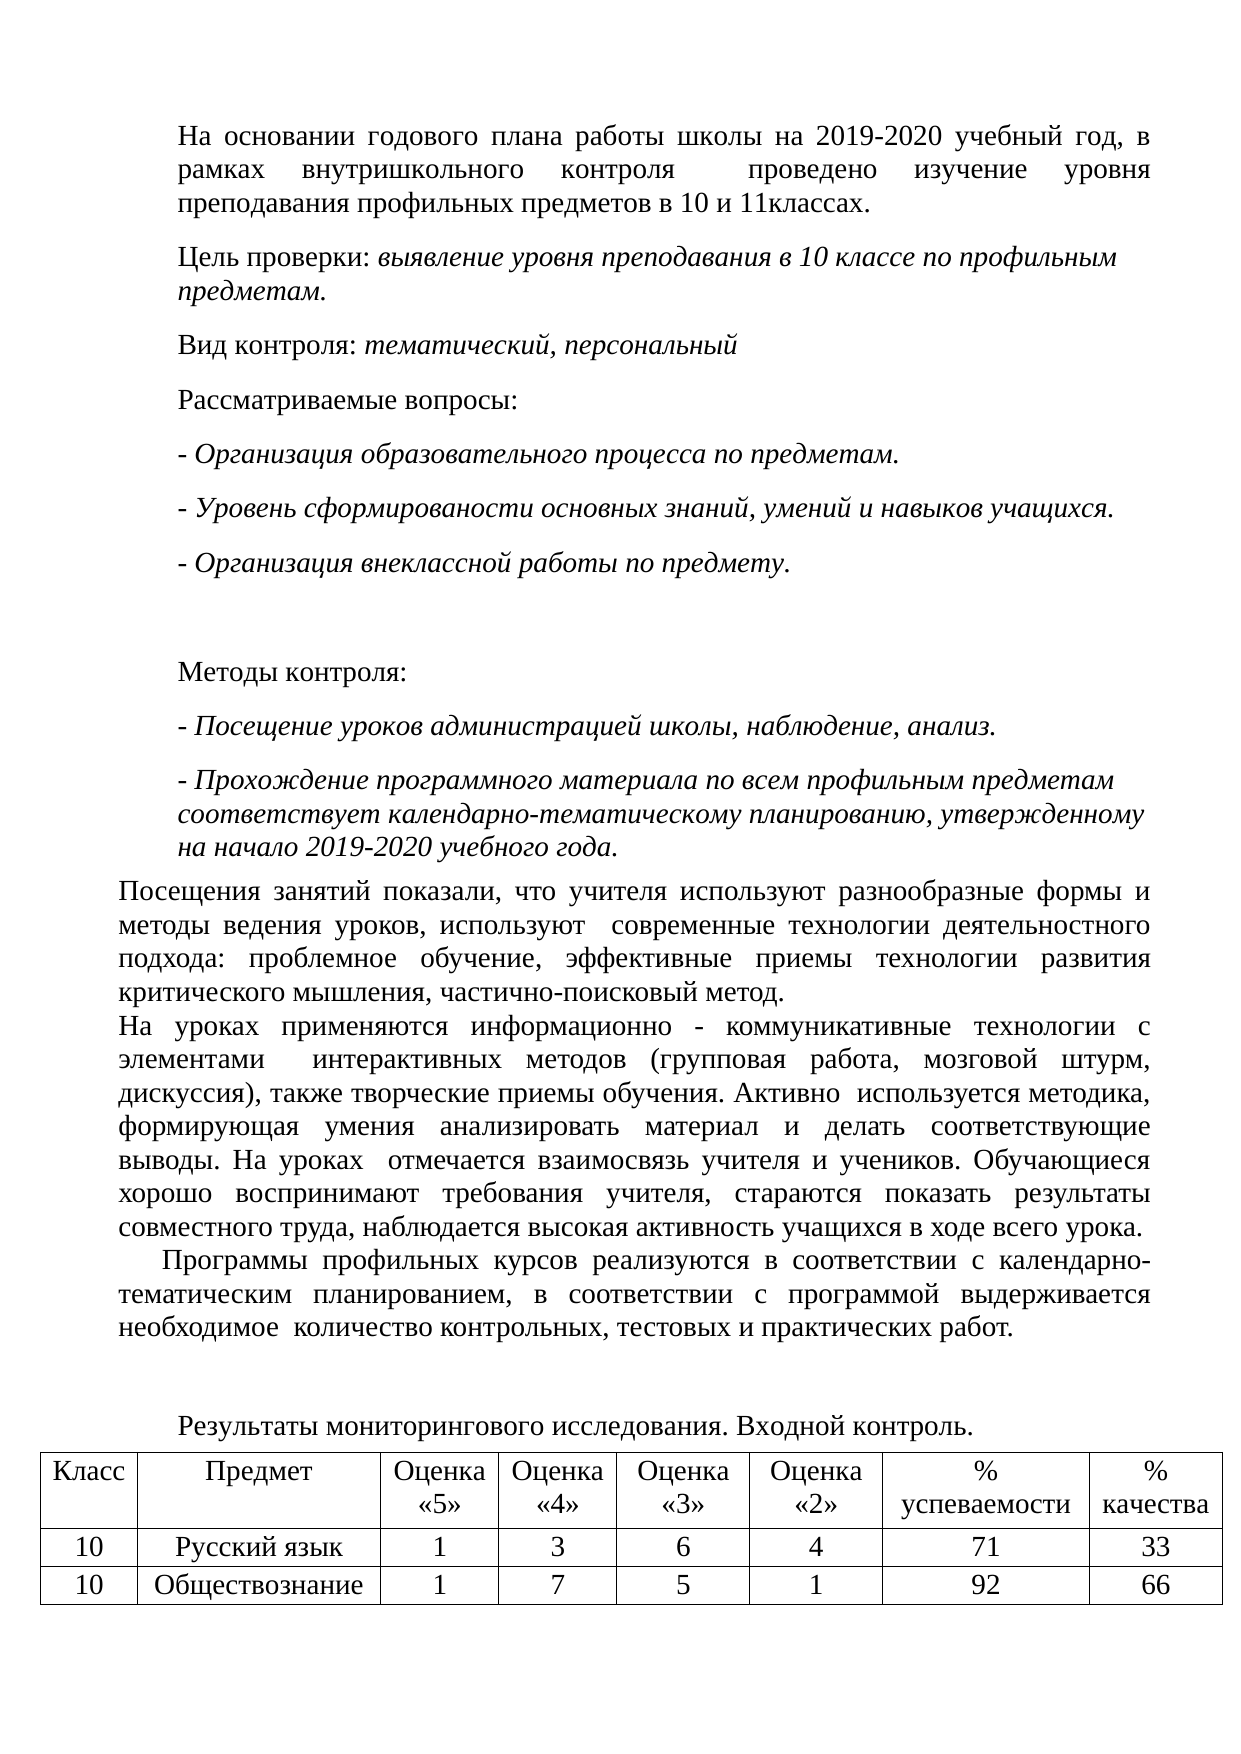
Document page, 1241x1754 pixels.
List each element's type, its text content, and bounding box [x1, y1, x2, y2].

table_cell 66 [1090, 1567, 1222, 1604]
table_header Предмет [138, 1453, 380, 1528]
text - Организация внеклассной работы по предмету. [177, 545, 1152, 578]
text - Организация образовательного процесса по предметам. [177, 436, 1152, 470]
table_cell 71 [883, 1529, 1089, 1566]
table_header % успеваемости [883, 1453, 1089, 1528]
table_header % качества [1090, 1453, 1222, 1528]
table_cell 10 [41, 1567, 137, 1604]
table_cell Обществознание [138, 1567, 380, 1604]
table_cell 1 [381, 1529, 498, 1566]
table_cell 6 [617, 1529, 749, 1566]
table_header Оценка «3» [617, 1453, 749, 1528]
table_header Класс [41, 1453, 137, 1528]
table_cell 3 [499, 1529, 616, 1566]
text Результаты мониторингового исследования. Входной контроль. [177, 1408, 1152, 1441]
table_cell Русский язык [138, 1529, 380, 1566]
table_cell 10 [41, 1529, 137, 1566]
table_cell 4 [750, 1529, 882, 1566]
table_cell 7 [499, 1567, 616, 1604]
text На уроках применяются информационно - коммуникативные технологии с элементами интерактивных методов (групповая работа, мозговой штурм, дискуссия), также творческие приемы обучения. Активно используется методика, формирующая умения анализировать материал и делать соответствующие выводы. На уроках отмечается взаимосвязь учителя и учеников. Обучающиеся хорошо воспринимают требования учителя, стараются показать результаты совместного труда, наблюдается высокая активность учащихся в ходе всего урока. [118, 1008, 1152, 1242]
text - Уровень сформированости основных знаний, умений и навыков учащихся. [177, 491, 1152, 524]
text Методы контроля: [177, 654, 1152, 687]
text - Посещение уроков администрацией школы, наблюдение, анализ. [177, 708, 1152, 742]
text Вид контроля: тематический, персональный [177, 327, 1152, 361]
table_header Оценка «5» [381, 1453, 498, 1528]
table_header Оценка «4» [499, 1453, 616, 1528]
table_cell 92 [883, 1567, 1089, 1604]
text Посещения занятий показали, что учителя используют разнообразные формы и методы ведения уроков, используют современные технологии деятельностного подхода: проблемное обучение, эффективные приемы технологии развития критического мышления, частично-поисковый метод. [118, 873, 1152, 1008]
text - Прохождение программного материала по всем профильным предметам соответствует календарно-тематическому планированию, утвержденному на начало 2019-2020 учебного года. [177, 762, 1152, 863]
table_cell 33 [1090, 1529, 1222, 1566]
text На основании годового плана работы школы на 2019-2020 учебный год, в рамках внутришкольного контроля проведено изучение уровня преподавания профильных предметов в 10 и 11классах. [177, 118, 1152, 219]
text Программы профильных курсов реализуются в соответствии с календарно-тематическим планированием, в соответствии с программой выдерживается необходимое количество контрольных, тестовых и практических работ. [118, 1242, 1152, 1343]
table_cell 5 [617, 1567, 749, 1604]
text Рассматриваемые вопросы: [177, 382, 1152, 415]
table_cell 1 [381, 1567, 498, 1604]
table_header Оценка «2» [750, 1453, 882, 1528]
table_cell 1 [750, 1567, 882, 1604]
text Цель проверки: выявление уровня преподавания в 10 классе по профильным предметам. [177, 239, 1152, 307]
